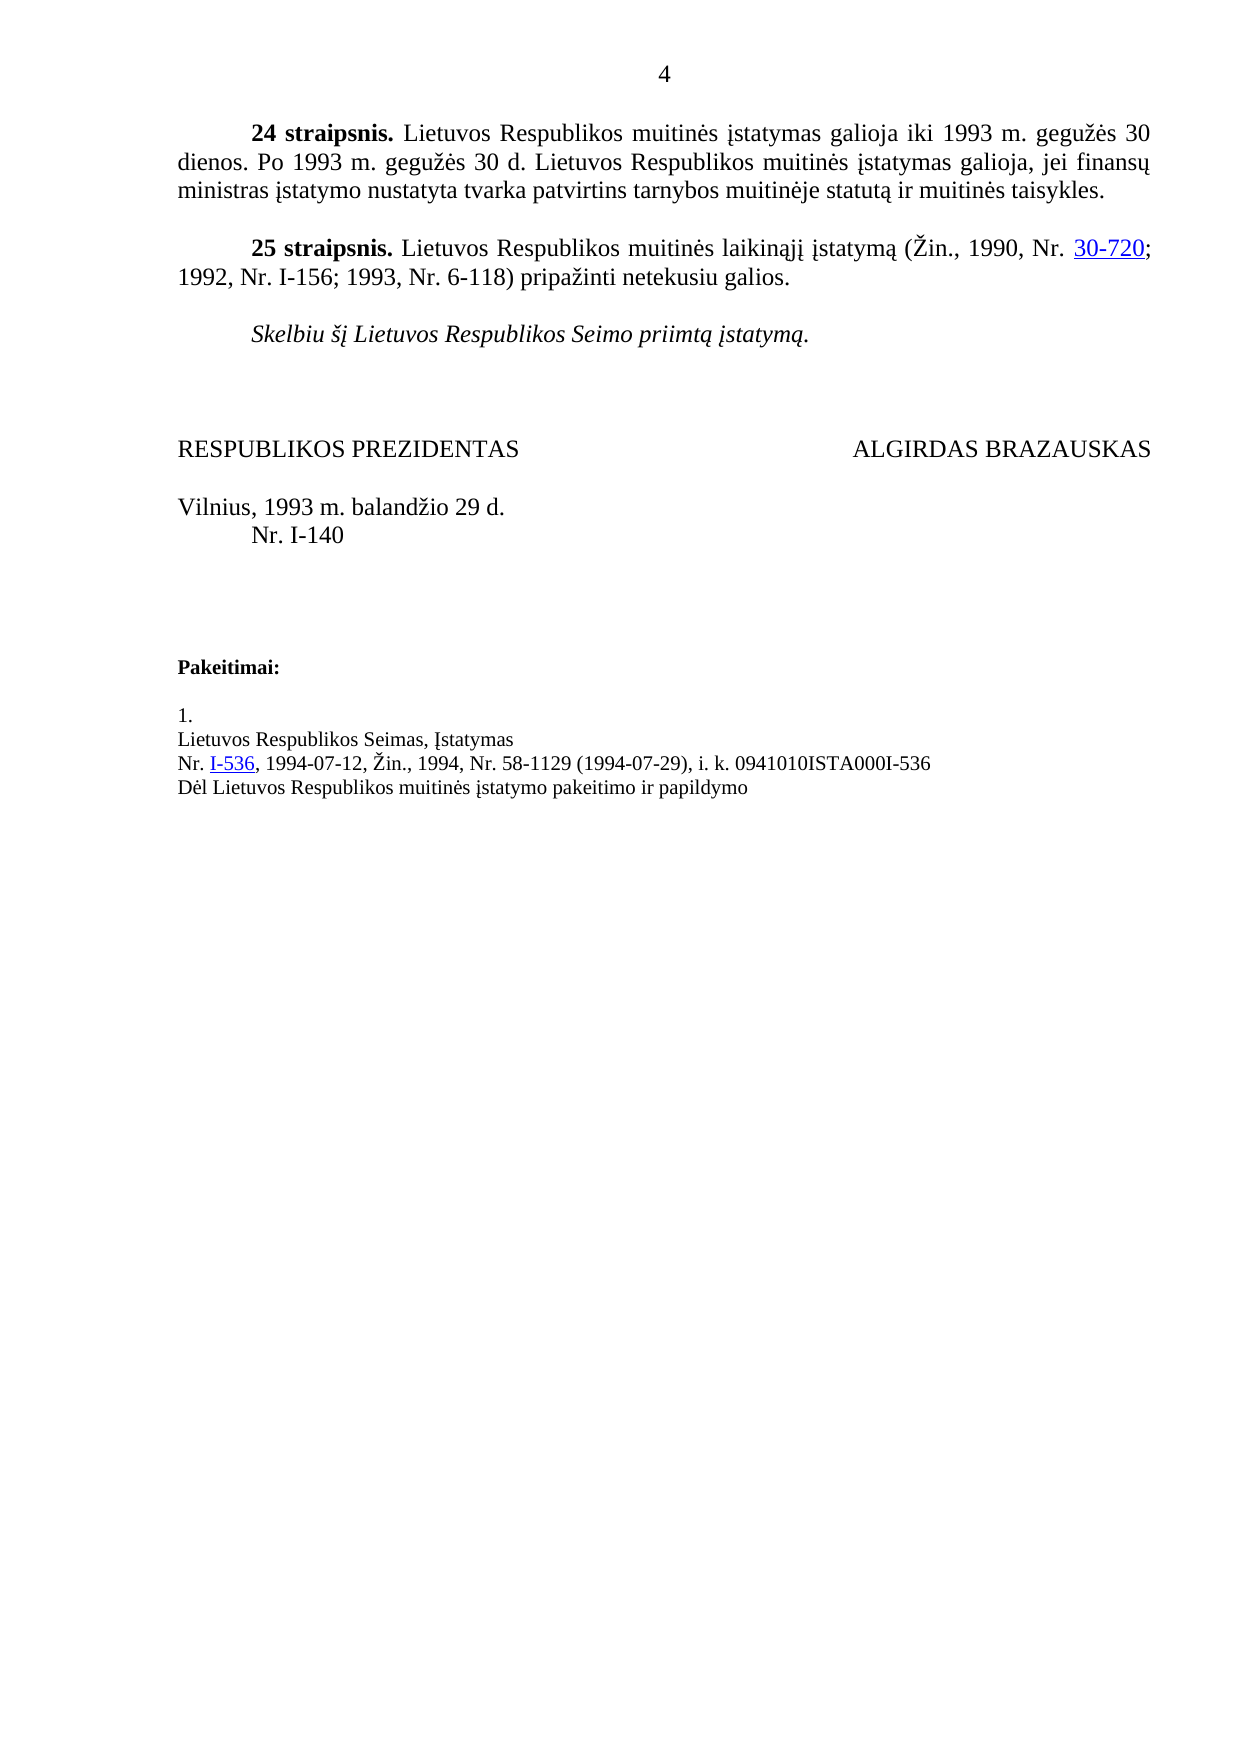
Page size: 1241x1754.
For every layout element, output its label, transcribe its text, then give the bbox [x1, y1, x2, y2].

text RESPUBLIKOS PREZIDENTAS ALGIRDAS BRAZAUSKAS [177, 434, 1152, 463]
text Skelbiu šį Lietuvos Respublikos Seimo priimtą įstatymą. [177, 319, 1152, 348]
text Vilnius, 1993 m. balandžio 29 d. [177, 492, 1152, 521]
text 25 straipsnis. Lietuvos Respublikos muitinės laikinąjį įstatymą (Žin., 1990, Nr. 30-720; 1992, Nr. I-156; 1993, Nr. 6-118) pripažinti netekusiu galios. [177, 233, 1152, 291]
text Nr. I-536, 1994-07-12, Žin., 1994, Nr. 58-1129 (1994-07-29), i. k. 0941010ISTA000I-536 [177, 751, 1152, 775]
text Nr. I-140 [177, 521, 1152, 549]
text 1. [177, 703, 1152, 727]
text Dėl Lietuvos Respublikos muitinės įstatymo pakeitimo ir papildymo [177, 775, 1152, 799]
text Lietuvos Respublikos Seimas, Įstatymas [177, 727, 1152, 751]
text 24 straipsnis. Lietuvos Respublikos muitinės įstatymas galioja iki 1993 m. gegužės 30 dienos. Po 1993 m. gegužės 30 d. Lietuvos Respublikos muitinės įstatymas galioja, jei finansų ministras įstatymo nustatyta tvarka patvirtins tarnybos muitinėje statutą ir muitinės taisykles. [177, 118, 1152, 204]
text Pakeitimai: [177, 655, 1152, 679]
